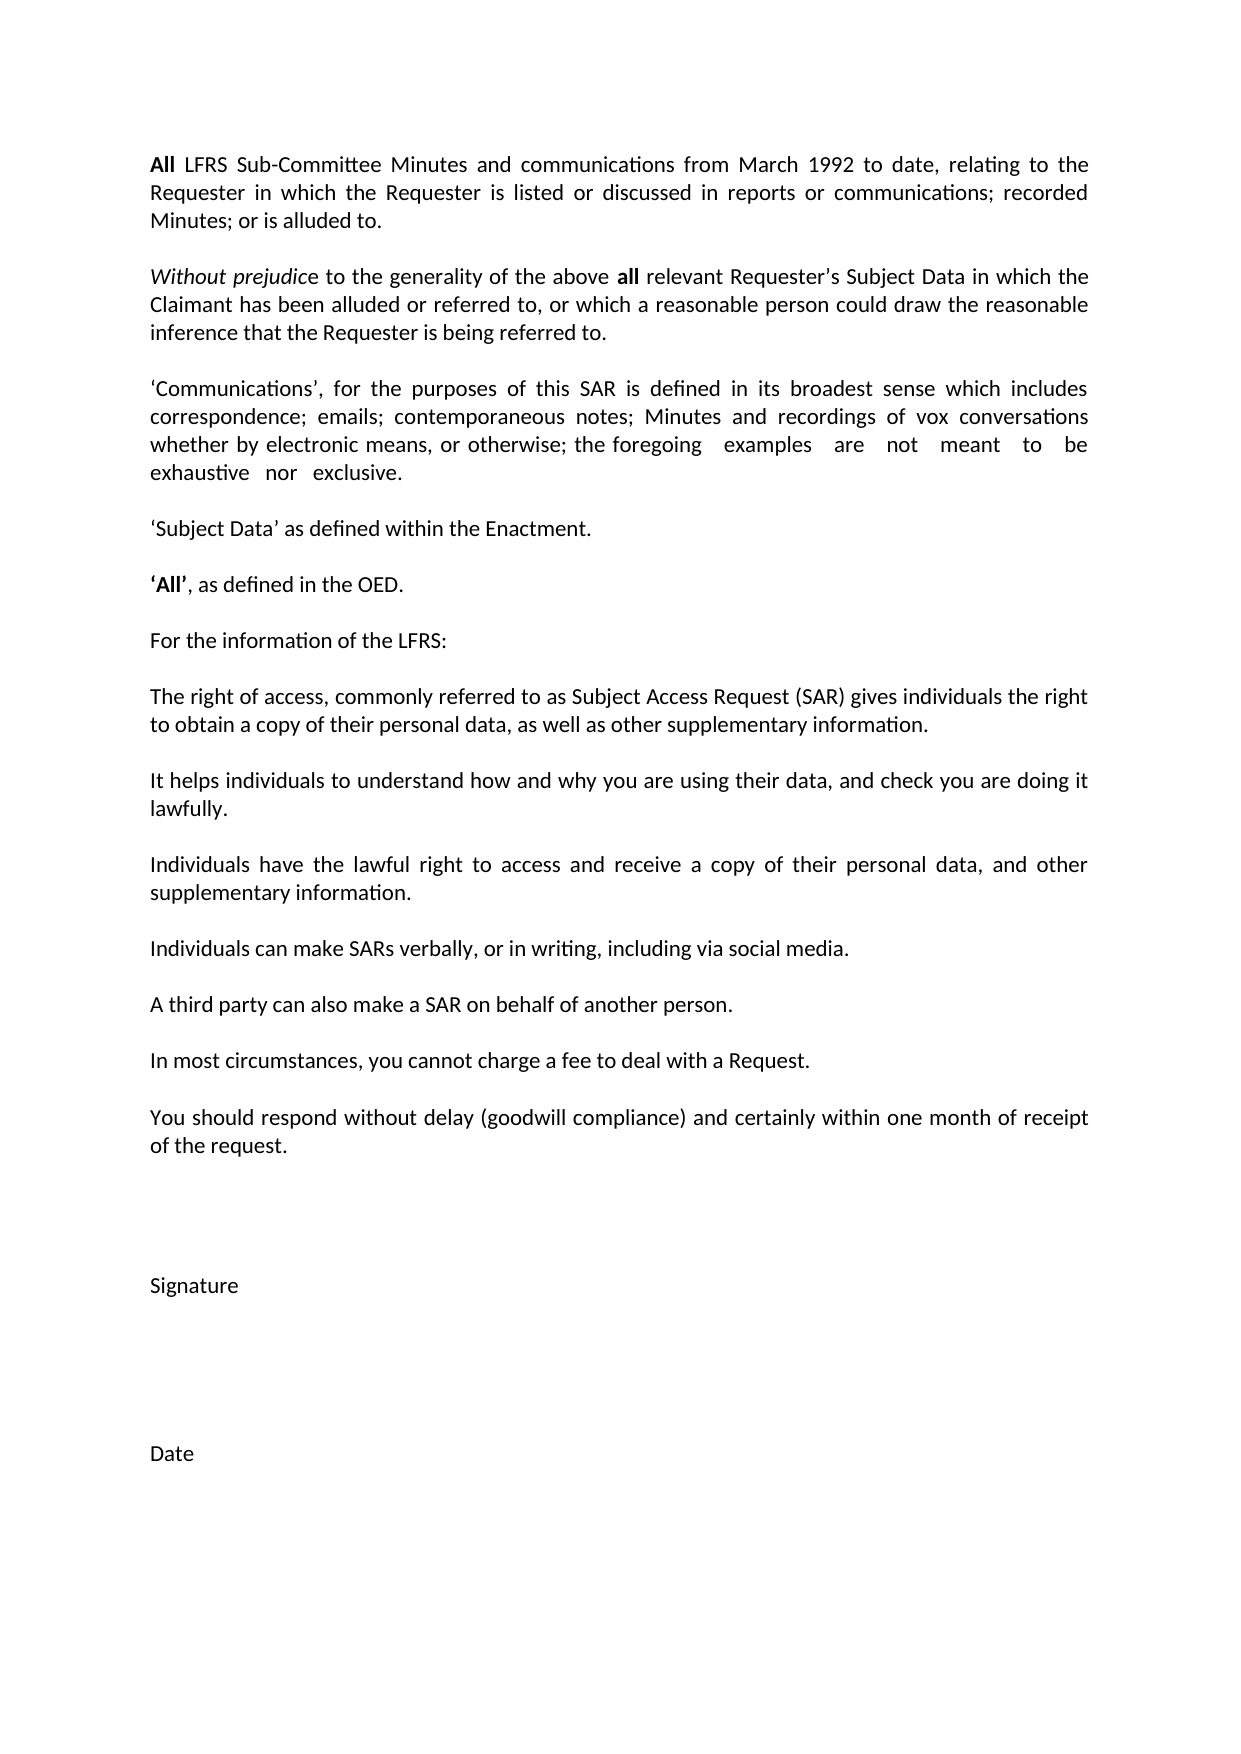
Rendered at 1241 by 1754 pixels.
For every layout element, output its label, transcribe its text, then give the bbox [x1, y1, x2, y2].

text Date [150, 1439, 1090, 1467]
text In most circumstances, you cannot charge a fee to deal with a Request. [150, 1047, 1090, 1075]
text The right of access, commonly referred to as Subject Access Request (SAR) gives individuals the right to obtain a copy of their personal data, as well as other supplementary information. [150, 682, 1090, 738]
text ‘All’, as defined in the OED. [150, 570, 1090, 598]
text For the information of the LFRS: [150, 626, 1090, 654]
text Individuals can make SARs verbally, or in writing, including via social media. [150, 934, 1090, 963]
text Without prejudice to the generality of the above all relevant Requester’s Subject Data in which the Claimant has been alluded or referred to, or which a reasonable person could draw the reasonable inference that the Requester is being referred to. [150, 262, 1090, 346]
text A third party can also make a SAR on behalf of another person. [150, 991, 1090, 1019]
text You should respond without delay (goodwill compliance) and certainly within one month of receipt of the request. [150, 1103, 1090, 1159]
text Individuals have the lawful right to access and receive a copy of their personal data, and other supplementary information. [150, 851, 1090, 907]
text ‘Subject Data’ as defined within the Enactment. [150, 514, 1090, 542]
text Signature [150, 1271, 1090, 1299]
text It helps individuals to understand how and why you are using their data, and check you are doing it lawfully. [150, 766, 1090, 822]
text All LFRS Sub-Committee Minutes and communications from March 1992 to date, relating to the Requester in which the Requester is listed or discussed in reports or communications; recorded Minutes; or is alluded to. [150, 150, 1090, 234]
text ‘Communications’, for the purposes of this SAR is defined in its broadest sense which includes correspondence; emails; contemporaneous notes; Minutes and recordings of vox conversations whether by electronic means, or otherwise; the foregoing examples are not meant to be exhaustive nor exclusive. [150, 374, 1090, 486]
